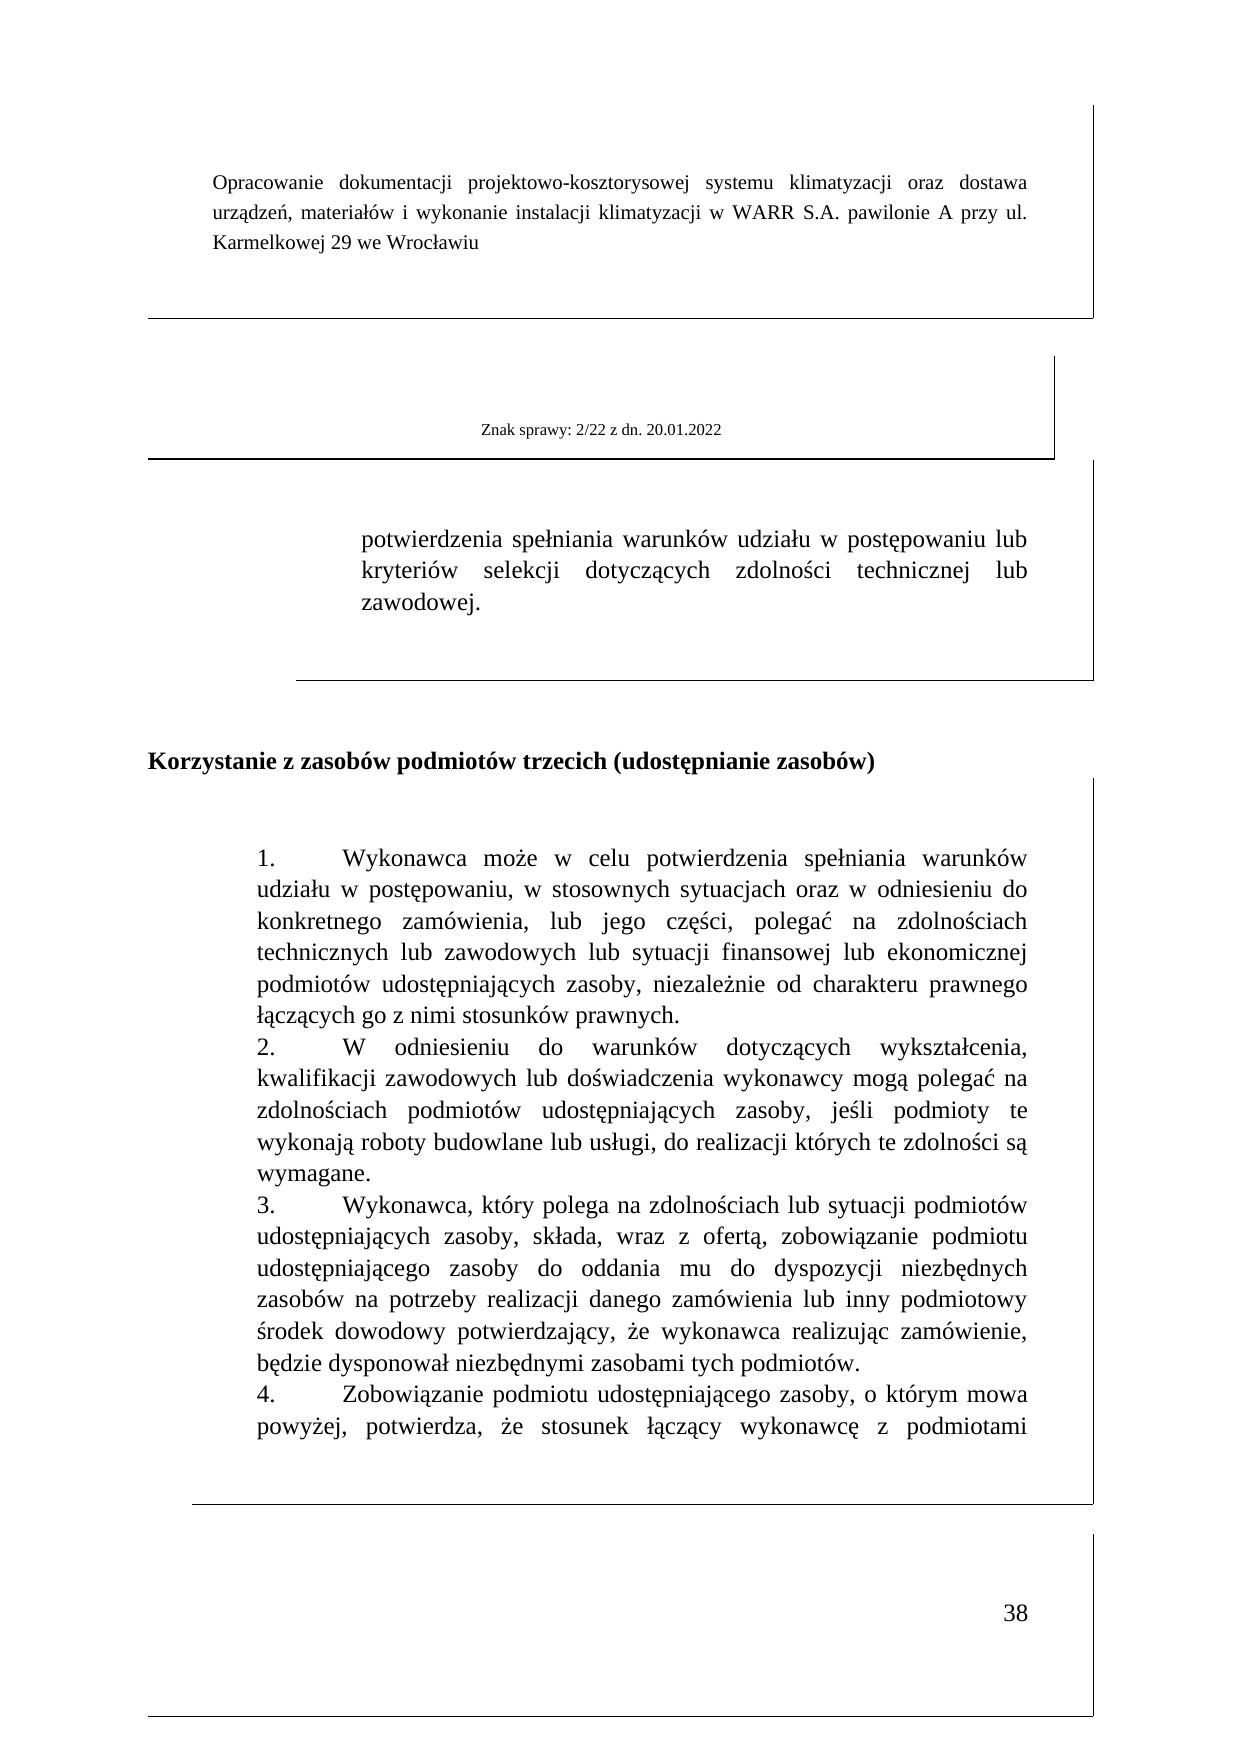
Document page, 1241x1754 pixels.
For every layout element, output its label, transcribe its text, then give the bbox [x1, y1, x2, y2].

list Zobowiązanie podmiotu udostępniającego zasoby, o którym mowa powyżej, potwierdza, że stosunek łączący wykonawcę z podmiotami udostępniającymi zasoby gwarantuje rzeczywisty dostęp do tych zasobów oraz określa w szczególności: [192, 1314, 1093, 1504]
list Wykonawca, który polega na zdolnościach lub sytuacji podmiotów udostępniających zasoby, składa, wraz z ofertą, zobowiązanie podmiotu udostępniającego zasoby do oddania mu do dyspozycji niezbędnych zasobów na potrzeby realizacji danego zamówienia lub inny podmiotowy środek dowodowy potwierdzający, że wykonawca realizując zamówienie, będzie dysponował niezbędnymi zasobami tych podmiotów. [192, 1125, 1093, 1314]
list W odniesieniu do warunków dotyczących wykształcenia, kwalifikacji zawodowych lub doświadczenia wykonawcy mogą polegać na zdolnościach podmiotów udostępniających zasoby, jeśli podmioty te wykonają roboty budowlane lub usługi, do realizacji których te zdolności są wymagane. [192, 967, 1093, 1125]
text Jeżeli z uzasadnionej przyczyny Wykonawca nie może złożyć wymaganych przez Zamawiającego dokumentów, o których mowa powyżej, Zamawiający dopuszcza złożenie przez Wykonawcę innych odpowiednich dokumentów w celu potwierdzenia spełniania warunków udziału w postępowaniu lub kryteriów selekcji dotyczących zdolności technicznej lub zawodowej. [296, 459, 1093, 680]
text Korzystanie z zasobów podmiotów trzecich (udostępnianie zasobów) [148, 746, 1093, 775]
list Wykonawca może w celu potwierdzenia spełniania warunków udziału w postępowaniu, w stosownych sytuacjach oraz w odniesieniu do konkretnego zamówienia, lub jego części, polegać na zdolnościach technicznych lub zawodowych lub sytuacji finansowej lub ekonomicznej podmiotów udostępniających zasoby, niezależnie od charakteru prawnego łączących go z nimi stosunków prawnych. [192, 778, 1093, 967]
